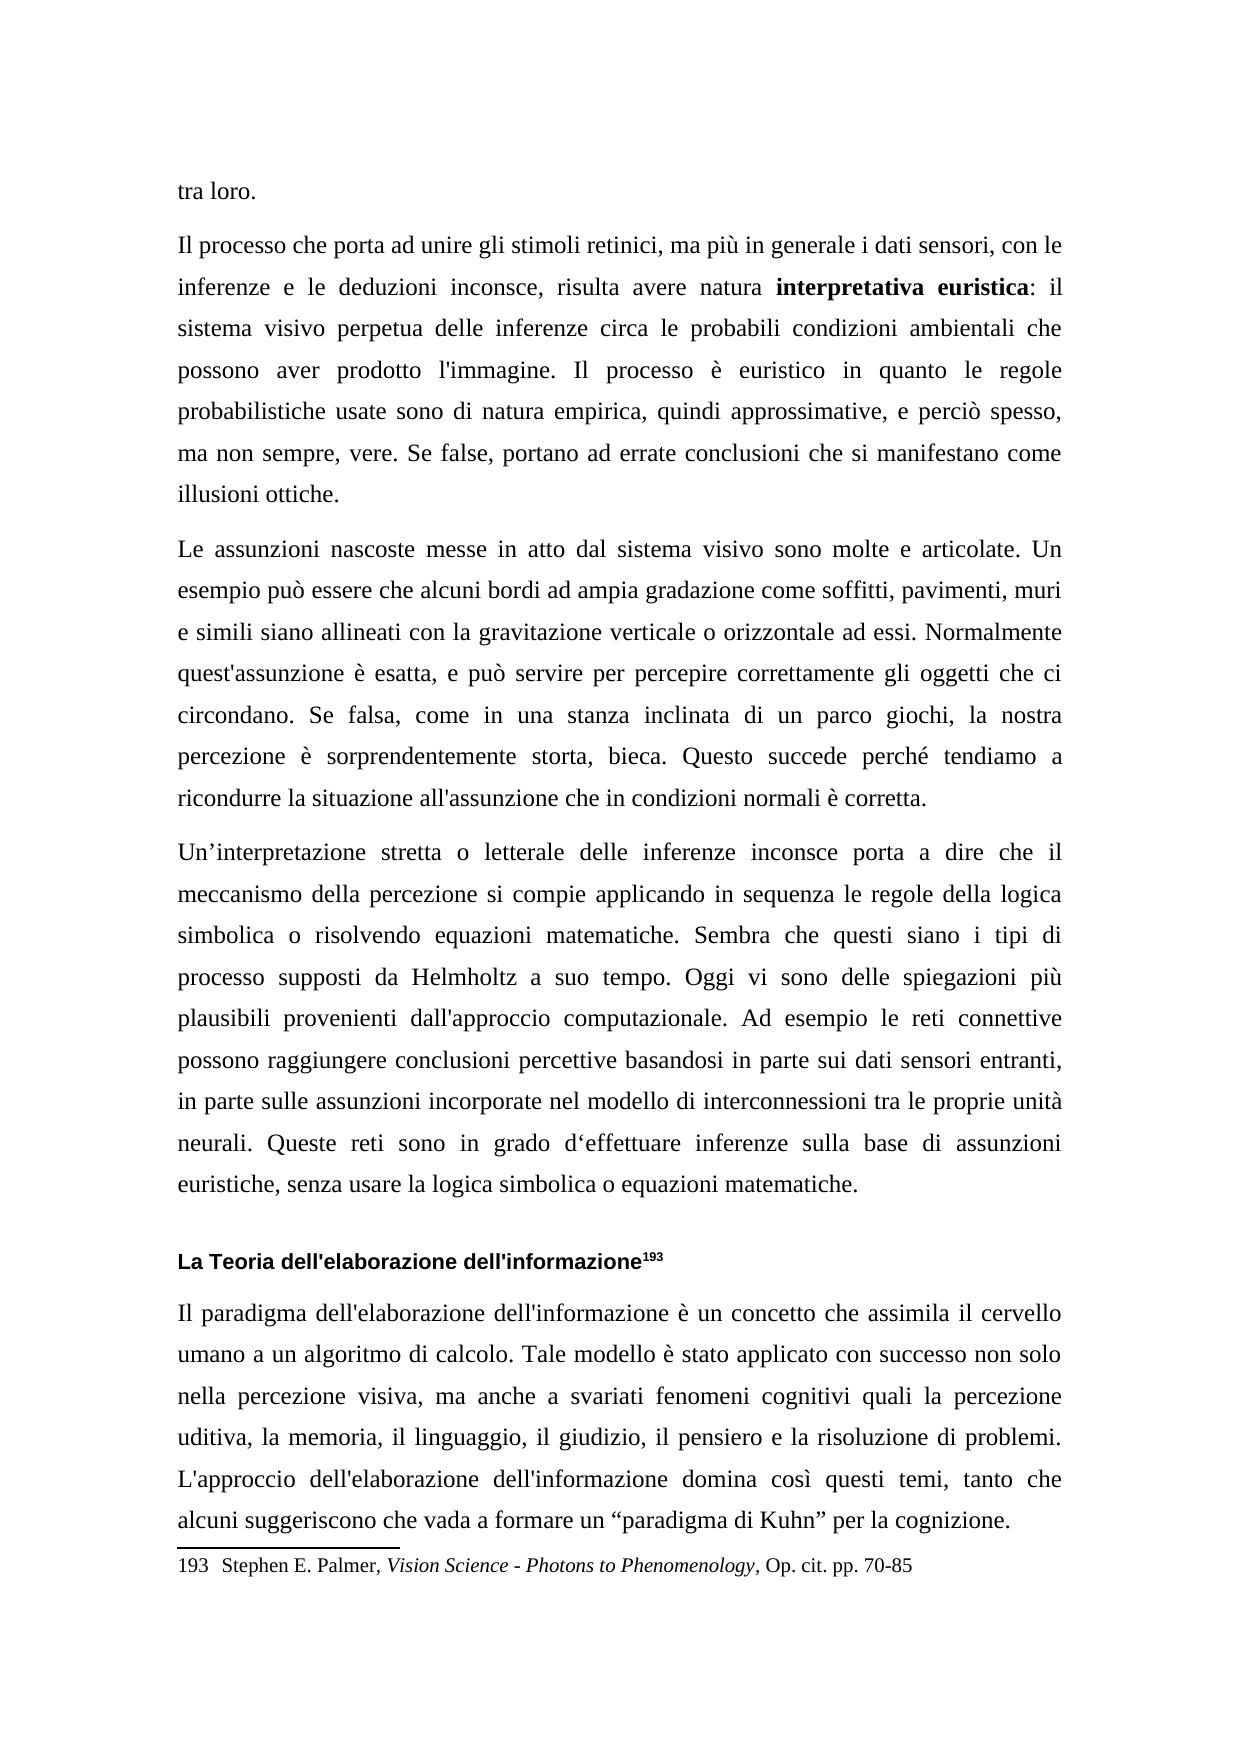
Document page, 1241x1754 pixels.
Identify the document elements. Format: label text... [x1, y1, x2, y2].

text Il paradigma dell'elaborazione dell'informazione è un concetto che assimila il cervello umano a un algoritmo di calcolo. Tale modello è stato applicato con successo non solo nella percezione visiva, ma anche a svariati fenomeni cognitivi quali la percezione uditiva, la memoria, il linguaggio, il giudizio, il pensiero e la risoluzione di problemi. L'approccio dell'elaborazione dell'informazione domina così questi temi, tanto che alcuni suggeriscono che vada a formare un “paradigma di Kuhn” per la cognizione. [177, 1299, 1063, 1534]
text Un’interpretazione stretta o letterale delle inferenze inconsce porta a dire che il meccanismo della percezione si compie applicando in sequenza le regole della logica simbolica o risolvendo equazioni matematiche. Sembra che questi siano i tipi di processo supposti da Helmholtz a suo tempo. Oggi vi sono delle spiegazioni più plausibili provenienti dall'approccio computazionale. Ad esempio le reti connettive possono raggiungere conclusioni percettive basandosi in parte sui dati sensori entranti, in parte sulle assunzioni incorporate nel modello di interconnessioni tra le proprie unità neurali. Queste reti sono in grado d‘effettuare inferenze sulla base di assunzioni euristiche, senza usare la logica simbolica o equazioni matematiche. [177, 838, 1063, 1198]
subtitle La Teoria dell'elaborazione dell'informazione [177, 1250, 1063, 1274]
text tra loro. [177, 177, 1063, 205]
text Stephen E. Palmer, Vision Science - Photons to Phenomenology, Op. cit. pp. 70-85 [177, 1554, 1063, 1577]
text Le assunzioni nascoste messe in atto dal sistema visivo sono molte e articolate. Un esempio può essere che alcuni bordi ad ampia gradazione come soffitti, pavimenti, muri e simili siano allineati con la gravitazione verticale o orizzontale ad essi. Normalmente quest'assunzione è esatta, e può servire per percepire correttamente gli oggetti che ci circondano. Se falsa, come in una stanza inclinata di un parco giochi, la nostra percezione è sorprendentemente storta, bieca. Questo succede perché tendiamo a ricondurre la situazione all'assunzione che in condizioni normali è corretta. [177, 535, 1063, 812]
text Il processo che porta ad unire gli stimoli retinici, ma più in generale i dati sensori, con le inferenze e le deduzioni inconsce, risulta avere natura interpretativa euristica: il sistema visivo perpetua delle inferenze circa le probabili condizioni ambientali che possono aver prodotto l'immagine. Il processo è euristico in quanto le regole probabilistiche usate sono di natura empirica, quindi approssimative, e perciò spesso, ma non sempre, vere. Se false, portano ad errate conclusioni che si manifestano come illusioni ottiche. [177, 231, 1063, 508]
